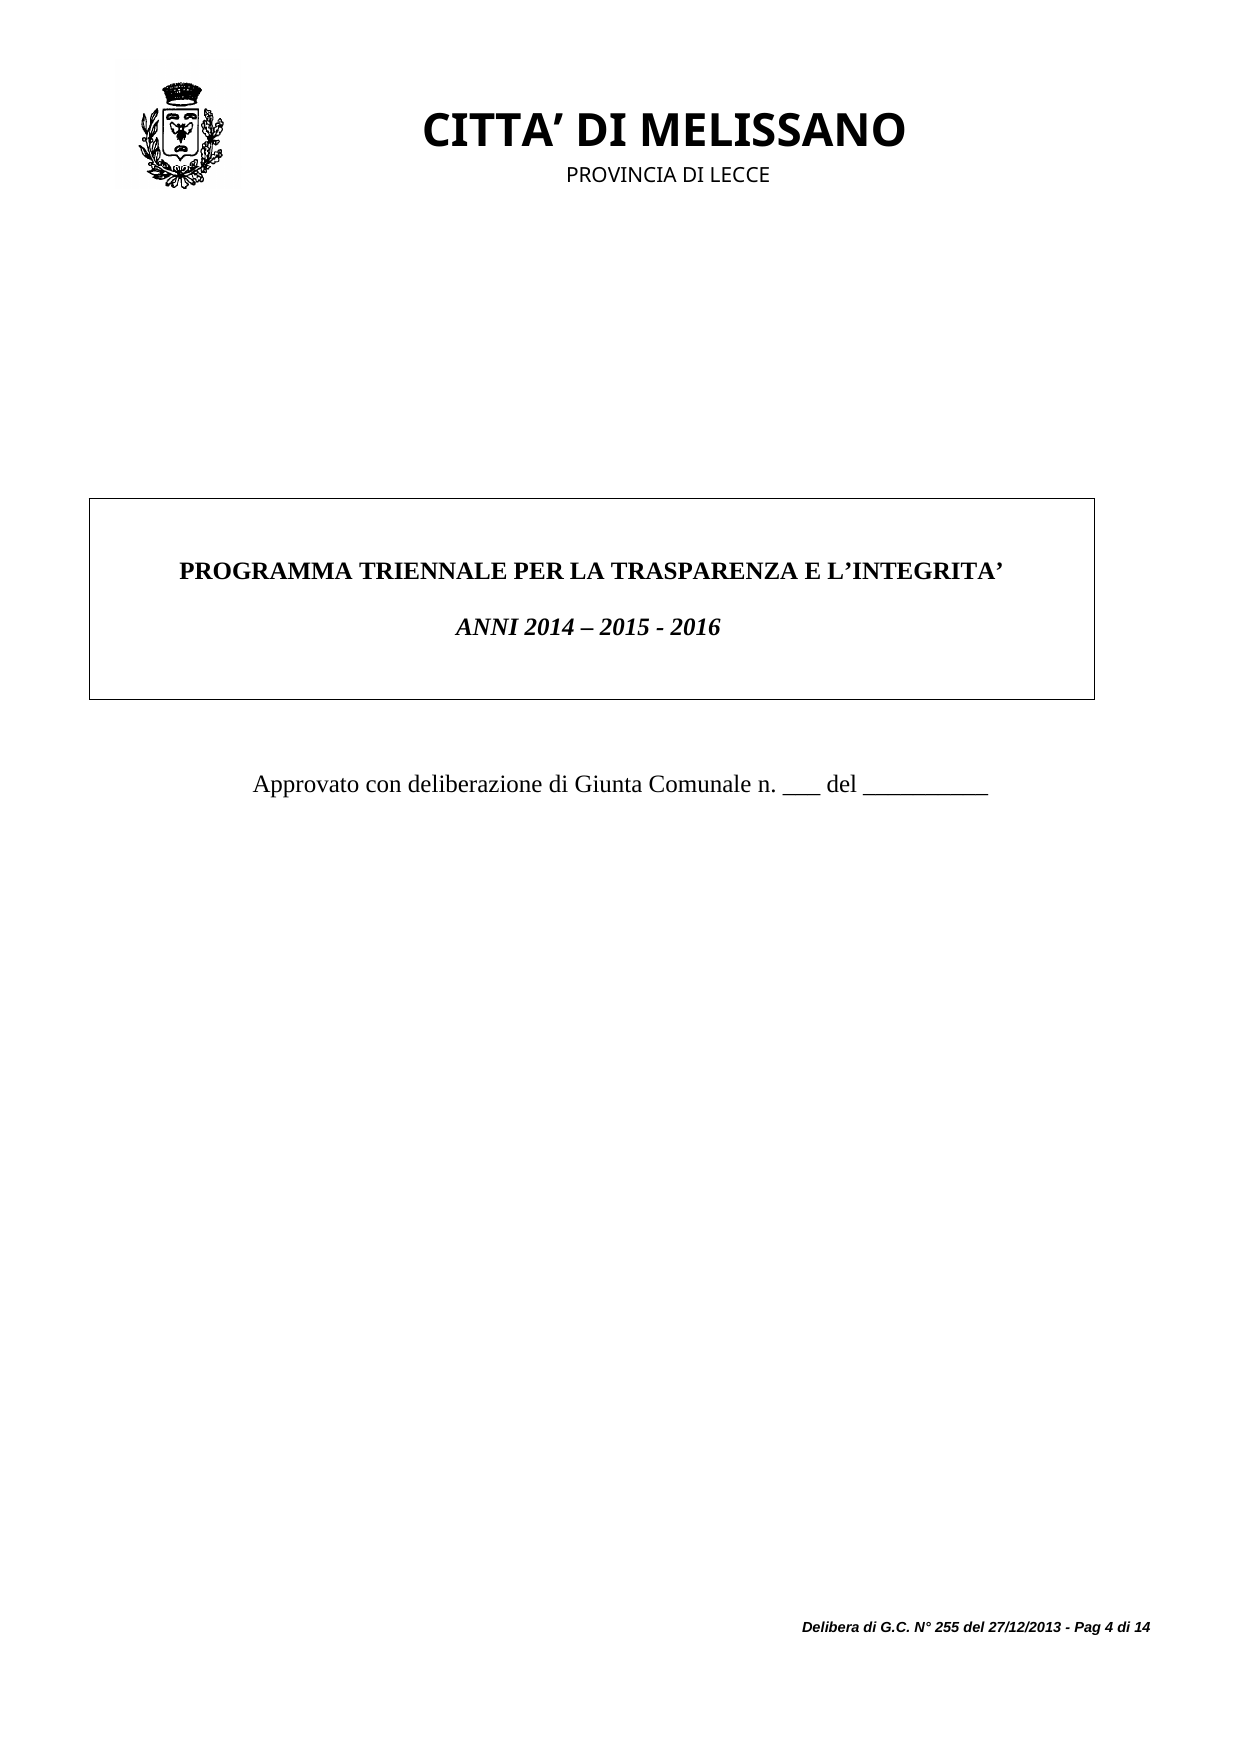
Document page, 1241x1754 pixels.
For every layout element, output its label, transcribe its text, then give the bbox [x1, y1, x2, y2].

table_header [89, 52, 267, 216]
text Approvato con deliberazione di Giunta Comunale n. ___ del __________ [88, 770, 1152, 798]
table_header [101, 53, 261, 194]
table_header CITTA’ DI MELISSANO PROVINCIA DI LECCE [268, 52, 1240, 216]
table_header PROGRAMMA TRIENNALE PER LA TRASPARENZA E L’INTEGRITA’ ANNI 2014 – 2015 - 2016 [90, 499, 1094, 699]
